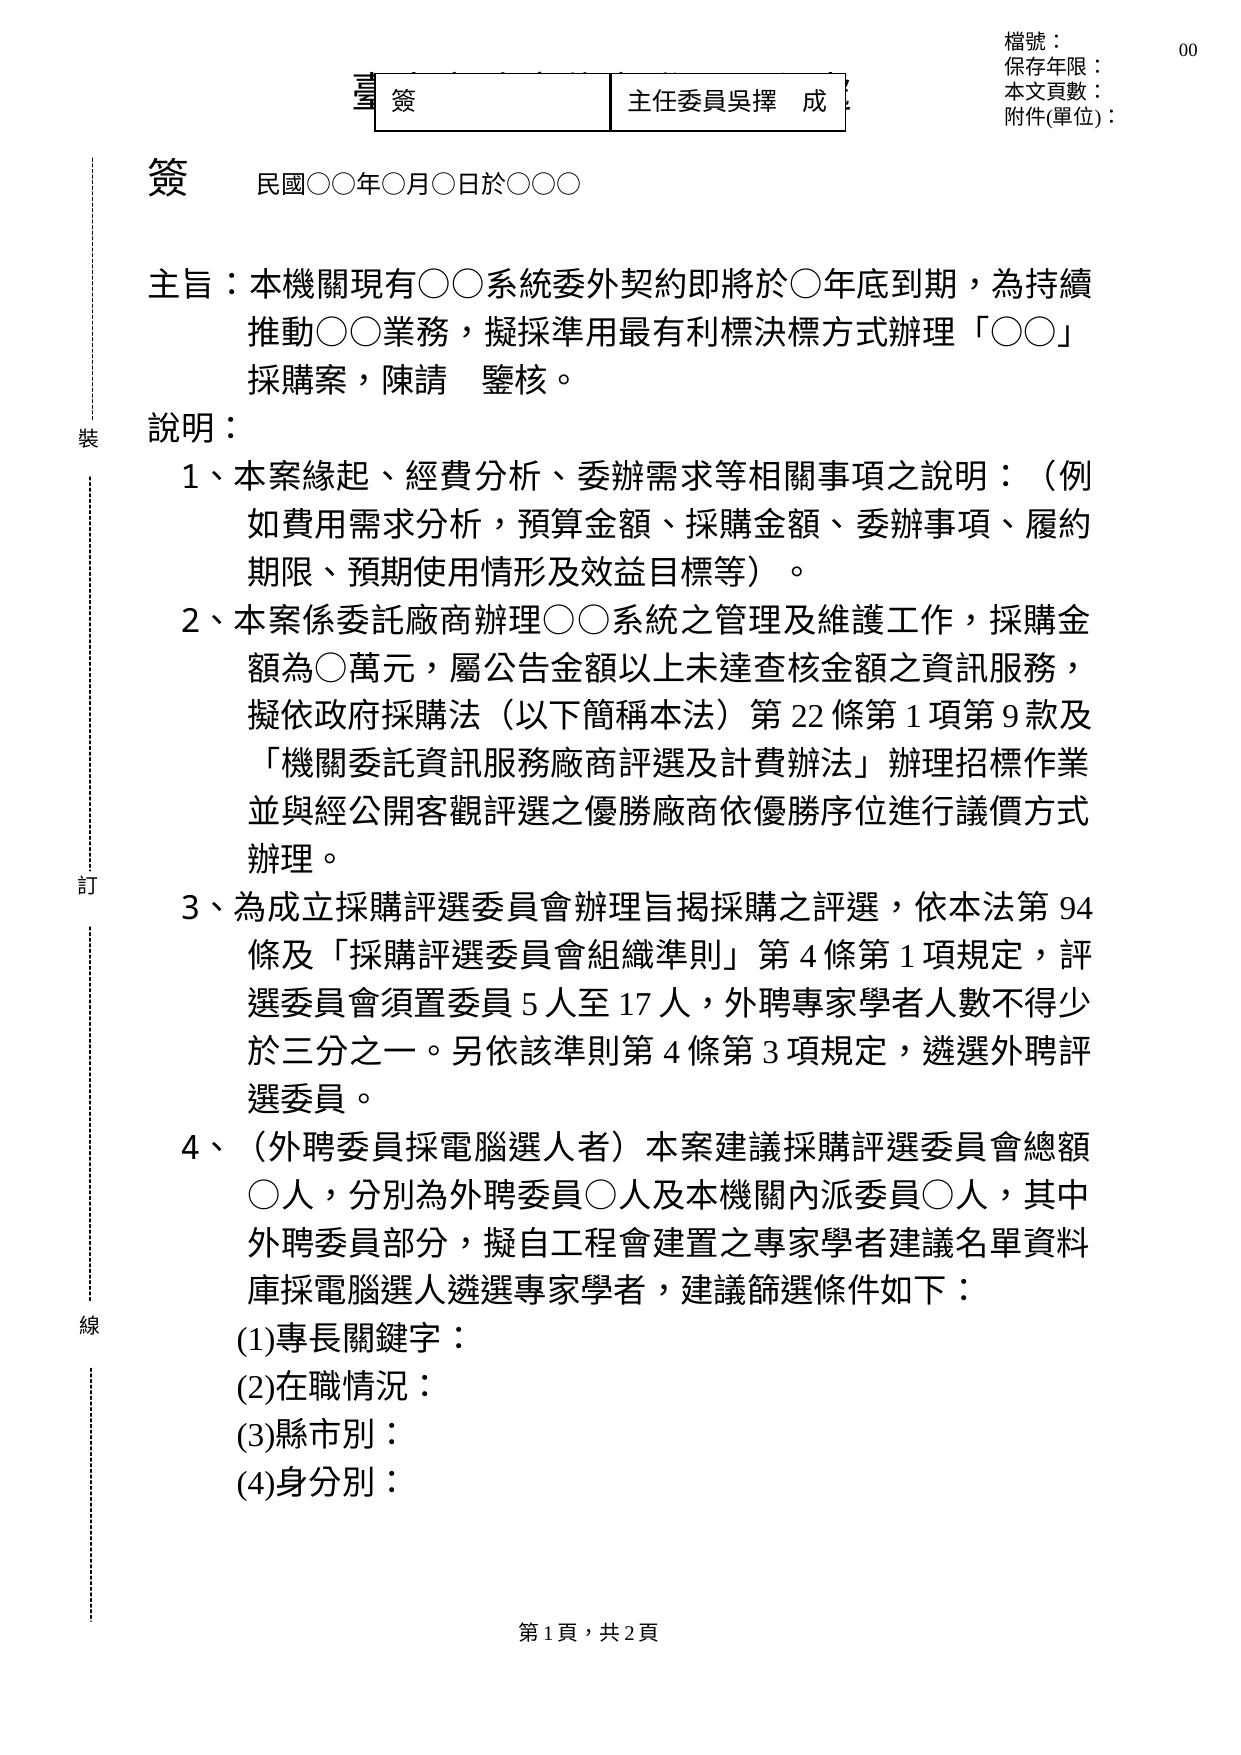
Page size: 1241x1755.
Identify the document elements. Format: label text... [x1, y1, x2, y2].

text 簽 民國○○年○月○日於○○○ [1136, 31, 1240, 83]
text 說明： [148, 402, 1093, 450]
text 本文頁數： [1004, 79, 1199, 104]
list （外聘委員採電腦選人者）本案建議採購評選委員會總額○人，分別為外聘委員○人及本機關內派委員○人，其中外聘委員部分，擬自工程會建置之專家學者建議名單資料庫採電腦選人遴選專家學者，建議篩選條件如下： [180, 1121, 1093, 1312]
list 專長關鍵字： [236, 1312, 1093, 1360]
text 主旨：本機關現有○○系統委外契約即將於○年底到期，為持續推動○○業務，擬採準用最有利標決標方式辦理「○○」採購案，陳請 鑒核。 [148, 258, 1093, 402]
list 縣市別： [236, 1408, 1093, 1456]
text 簽 民國○○年○月○日於○○○ [974, 29, 1199, 137]
text 附件(單位)： [1004, 104, 1199, 129]
text 簽 民國○○年○月○日於○○○ [612, 74, 845, 130]
text 簽 [391, 82, 594, 118]
list 本案係委託廠商辦理○○系統之管理及維護工作，採購金額為○萬元，屬公告金額以上未達查核金額之資訊服務，擬依政府採購法（以下簡稱本法）第22條第1項第9款及「機關委託資訊服務廠商評選及計費辦法」辦理招標作業，並與經公開客觀評選之優勝廠商依優勝序位進行議價方式辦理。 [180, 594, 1093, 881]
text 00 [1151, 39, 1225, 61]
text 簽 民國○○年○月○日於○○○ [376, 74, 609, 130]
text 主任委員吳擇 成 [627, 82, 830, 118]
list 為成立採購評選委員會辦理旨揭採購之評選，依本法第94條及「採購評選委員會組織準則」第4條第1項規定，評選委員會須置委員5人至17人，外聘專家學者人數不得少於三分之一。另依該準則第4條第3項規定，遴選外聘評選委員。 [180, 881, 1093, 1121]
list 身分別： [236, 1456, 1093, 1504]
list 本案緣起、經費分析、委辦需求等相關事項之說明：（例如費用需求分析，預算金額、採購金額、委辦事項、履約期限、預期使用情形及效益目標等）。 [180, 450, 1093, 594]
text 保存年限： [1004, 54, 1136, 79]
text 簽 民國○○年○月○日於○○○ [148, 158, 1093, 202]
text 檔號： [1004, 29, 1199, 54]
list 在職情況： [236, 1360, 1093, 1408]
